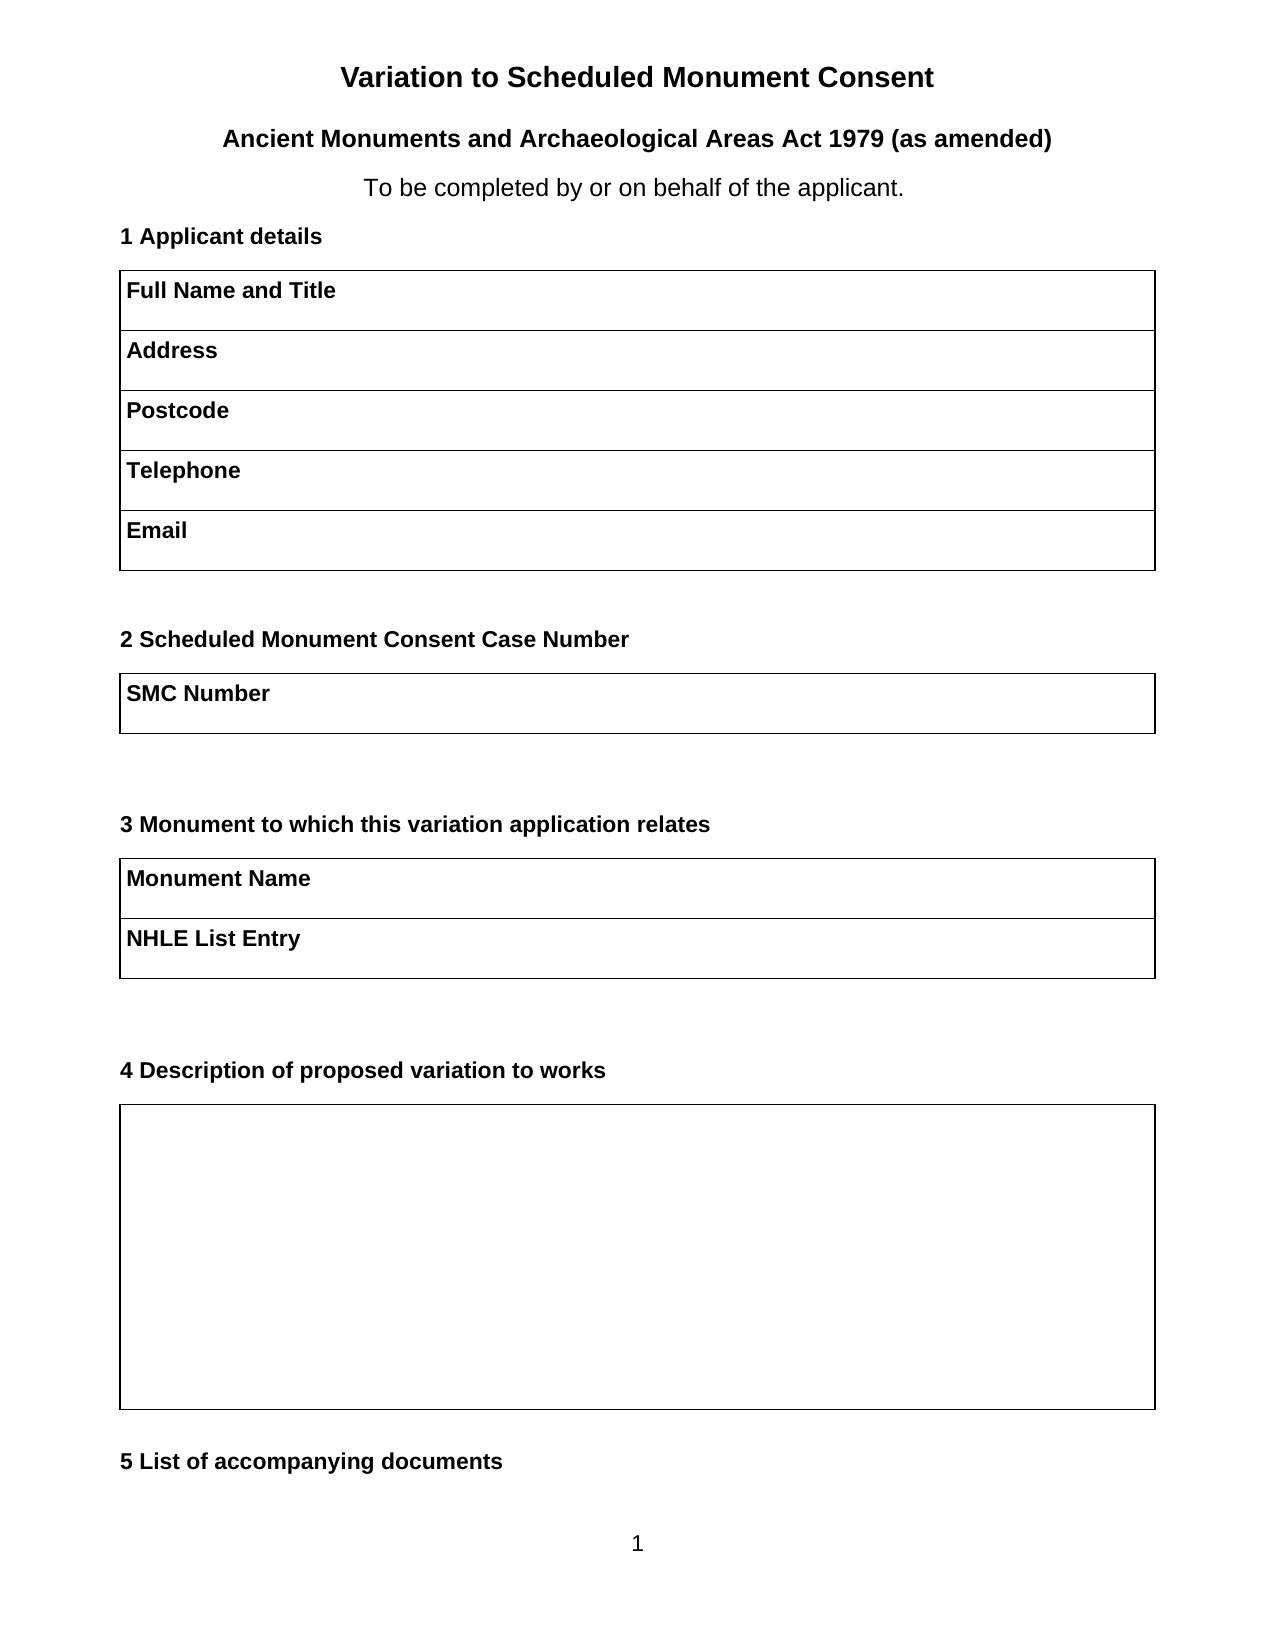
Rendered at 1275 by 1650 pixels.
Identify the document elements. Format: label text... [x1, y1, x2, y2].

table_header Full Name and Title [121, 271, 359, 330]
text 3 Monument to which this variation application relates [120, 811, 1155, 838]
table_cell NHLE List Entry [121, 919, 460, 978]
table_header [359, 271, 1154, 330]
table_cell Email [121, 511, 359, 570]
table_header Monument Name [121, 859, 460, 918]
table_cell [359, 391, 1154, 450]
table_cell [359, 511, 1154, 570]
text 4 Description of proposed variation to works [120, 1057, 1155, 1083]
text 2 Scheduled Monument Consent Case Number [120, 626, 1155, 652]
table_cell Postcode [121, 391, 359, 450]
table_cell [359, 451, 1154, 510]
text Ancient Monuments and Archaeological Areas Act 1979 (as amended) [120, 123, 1155, 152]
table_cell Telephone [121, 451, 359, 510]
text To be completed by or on behalf of the applicant. [120, 173, 1155, 202]
text 1 Applicant details [120, 223, 1155, 249]
table_header [359, 674, 1154, 733]
table_header [121, 1105, 1154, 1409]
table_header SMC Number [121, 674, 359, 733]
table_cell [359, 331, 1154, 390]
table_header [460, 859, 1154, 918]
table_cell [460, 919, 1154, 978]
text 5 List of accompanying documents [120, 1448, 1155, 1475]
table_cell Address [121, 331, 359, 390]
title Variation to Scheduled Monument Consent [120, 60, 1155, 93]
